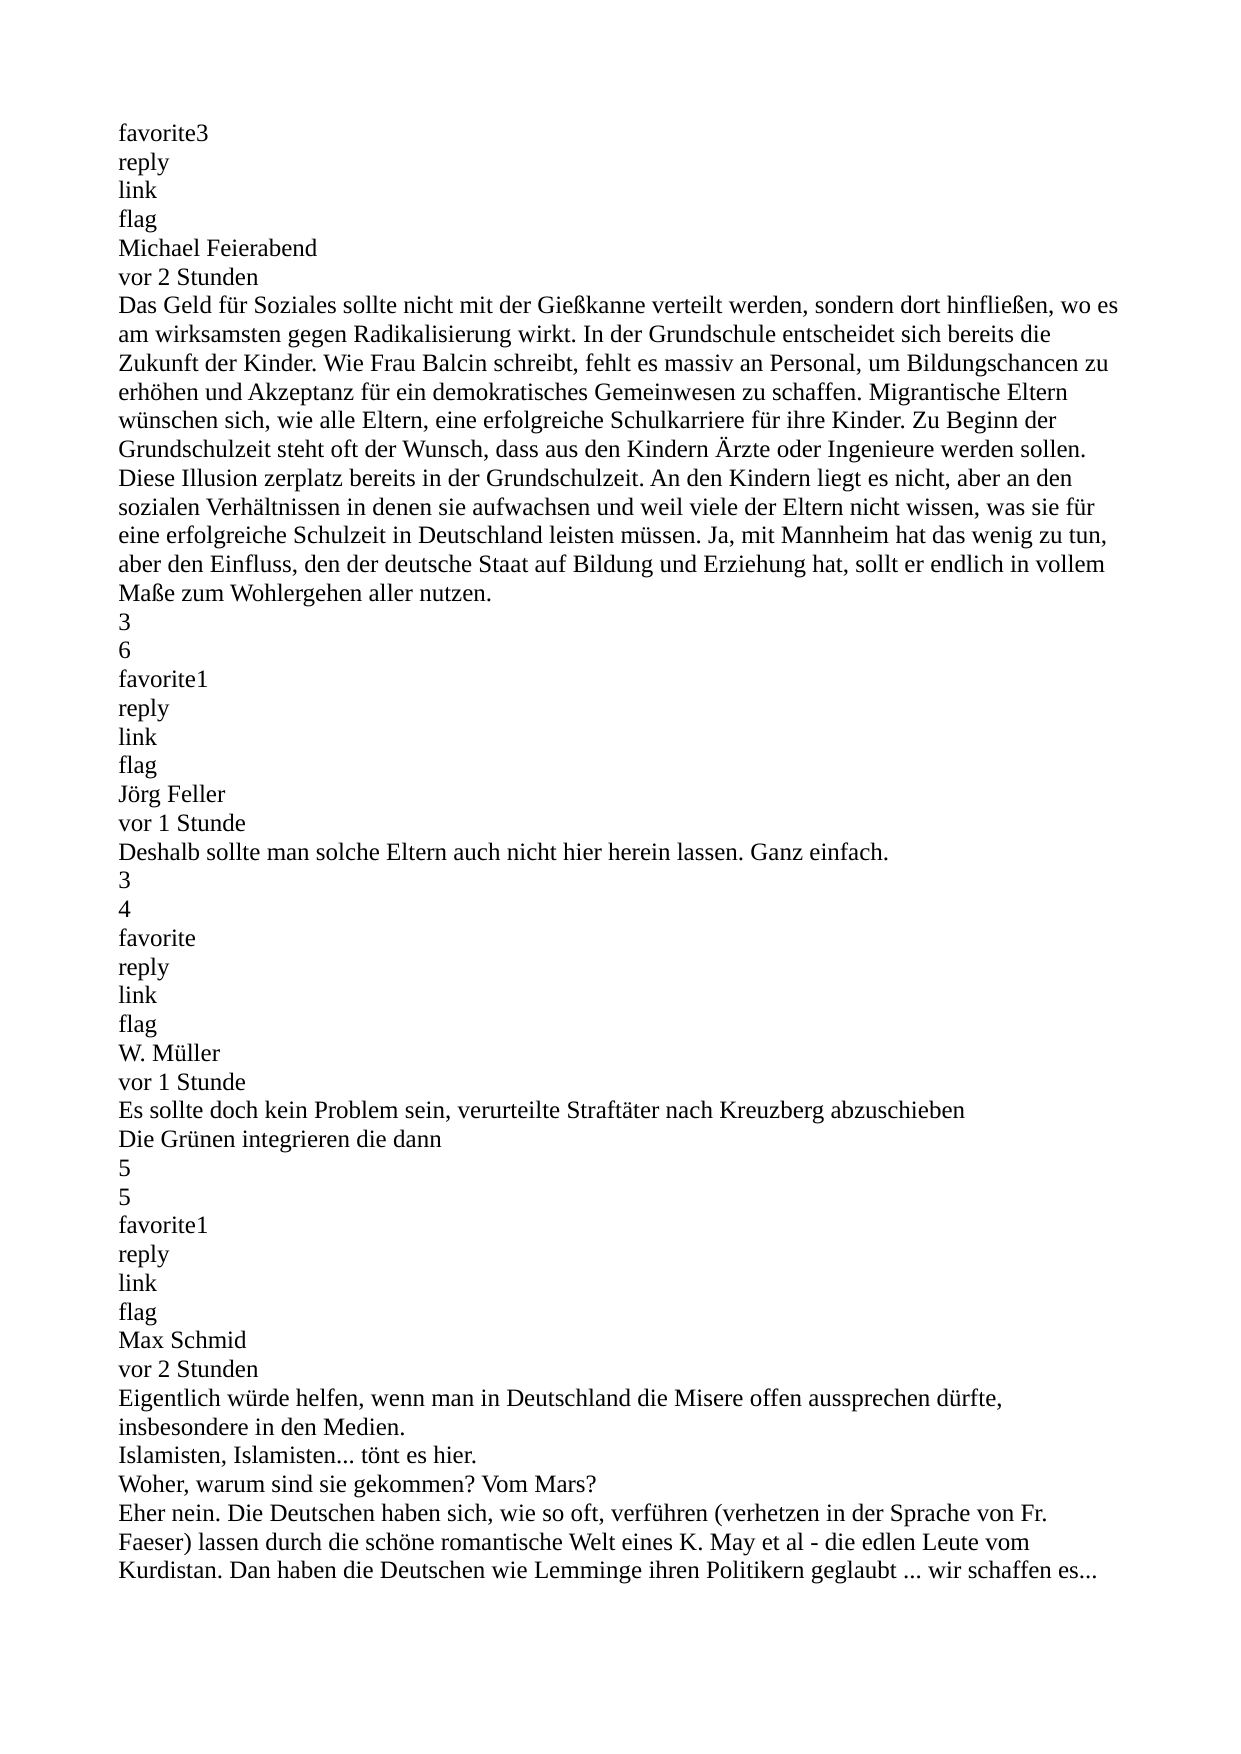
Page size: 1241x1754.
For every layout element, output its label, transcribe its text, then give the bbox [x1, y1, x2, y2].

text vor 2 Stunden [118, 262, 1122, 291]
text Eigentlich würde helfen, wenn man in Deutschland die Misere offen aussprechen dürfte, insbesondere in den Medien. Islamisten, Islamisten... tönt es hier. Woher, warum sind sie gekommen? Vom Mars? Eher nein. Die Deutschen haben sich, wie so oft, verführen (verhetzen in der Sprache von Fr. Faeser) lassen durch die schöne romantische Welt eines K. May et al - die edlen Leute vom Kurdistan. Dan haben die Deutschen wie Lemminge ihren Politikern geglaubt ... wir schaffen es... [118, 1383, 1122, 1584]
text Max Schmid [118, 1326, 1122, 1354]
text 5 [118, 1182, 1122, 1211]
text vor 1 Stunde [118, 1067, 1122, 1096]
text link [118, 1268, 1122, 1297]
text reply [118, 693, 1122, 722]
text favorite3 [118, 118, 1122, 147]
text 3 [118, 607, 1122, 636]
text Michael Feierabend [118, 233, 1122, 262]
text flag [118, 1297, 1122, 1326]
text flag [118, 1009, 1122, 1038]
text 4 [118, 894, 1122, 923]
text link [118, 722, 1122, 751]
text reply [118, 147, 1122, 176]
text 6 [118, 636, 1122, 664]
text favorite1 [118, 1211, 1122, 1239]
text Das Geld für Soziales sollte nicht mit der Gießkanne verteilt werden, sondern dort hinfließen, wo es am wirksamsten gegen Radikalisierung wirkt. In der Grundschule entscheidet sich bereits die Zukunft der Kinder. Wie Frau Balcin schreibt, fehlt es massiv an Personal, um Bildungschancen zu erhöhen und Akzeptanz für ein demokratisches Gemeinwesen zu schaffen. Migrantische Eltern wünschen sich, wie alle Eltern, eine erfolgreiche Schulkarriere für ihre Kinder. Zu Beginn der Grundschulzeit steht oft der Wunsch, dass aus den Kindern Ärzte oder Ingenieure werden sollen. Diese Illusion zerplatz bereits in der Grundschulzeit. An den Kindern liegt es nicht, aber an den sozialen Verhältnissen in denen sie aufwachsen und weil viele der Eltern nicht wissen, was sie für eine erfolgreiche Schulzeit in Deutschland leisten müssen. Ja, mit Mannheim hat das wenig zu tun, aber den Einfluss, den der deutsche Staat auf Bildung und Erziehung hat, sollt er endlich in vollem Maße zum Wohlergehen aller nutzen. [118, 291, 1122, 607]
text W. Müller [118, 1038, 1122, 1067]
text 3 [118, 866, 1122, 894]
text link [118, 981, 1122, 1009]
text reply [118, 1239, 1122, 1268]
text reply [118, 952, 1122, 981]
text flag [118, 204, 1122, 233]
text vor 2 Stunden [118, 1354, 1122, 1383]
text flag [118, 751, 1122, 779]
text vor 1 Stunde [118, 808, 1122, 837]
text favorite [118, 923, 1122, 952]
text link [118, 176, 1122, 204]
text Es sollte doch kein Problem sein, verurteilte Straftäter nach Kreuzberg abzuschieben Die Grünen integrieren die dann [118, 1096, 1122, 1153]
text favorite1 [118, 664, 1122, 693]
text Jörg Feller [118, 779, 1122, 808]
text Deshalb sollte man solche Eltern auch nicht hier herein lassen. Ganz einfach. [118, 837, 1122, 866]
text 5 [118, 1153, 1122, 1182]
